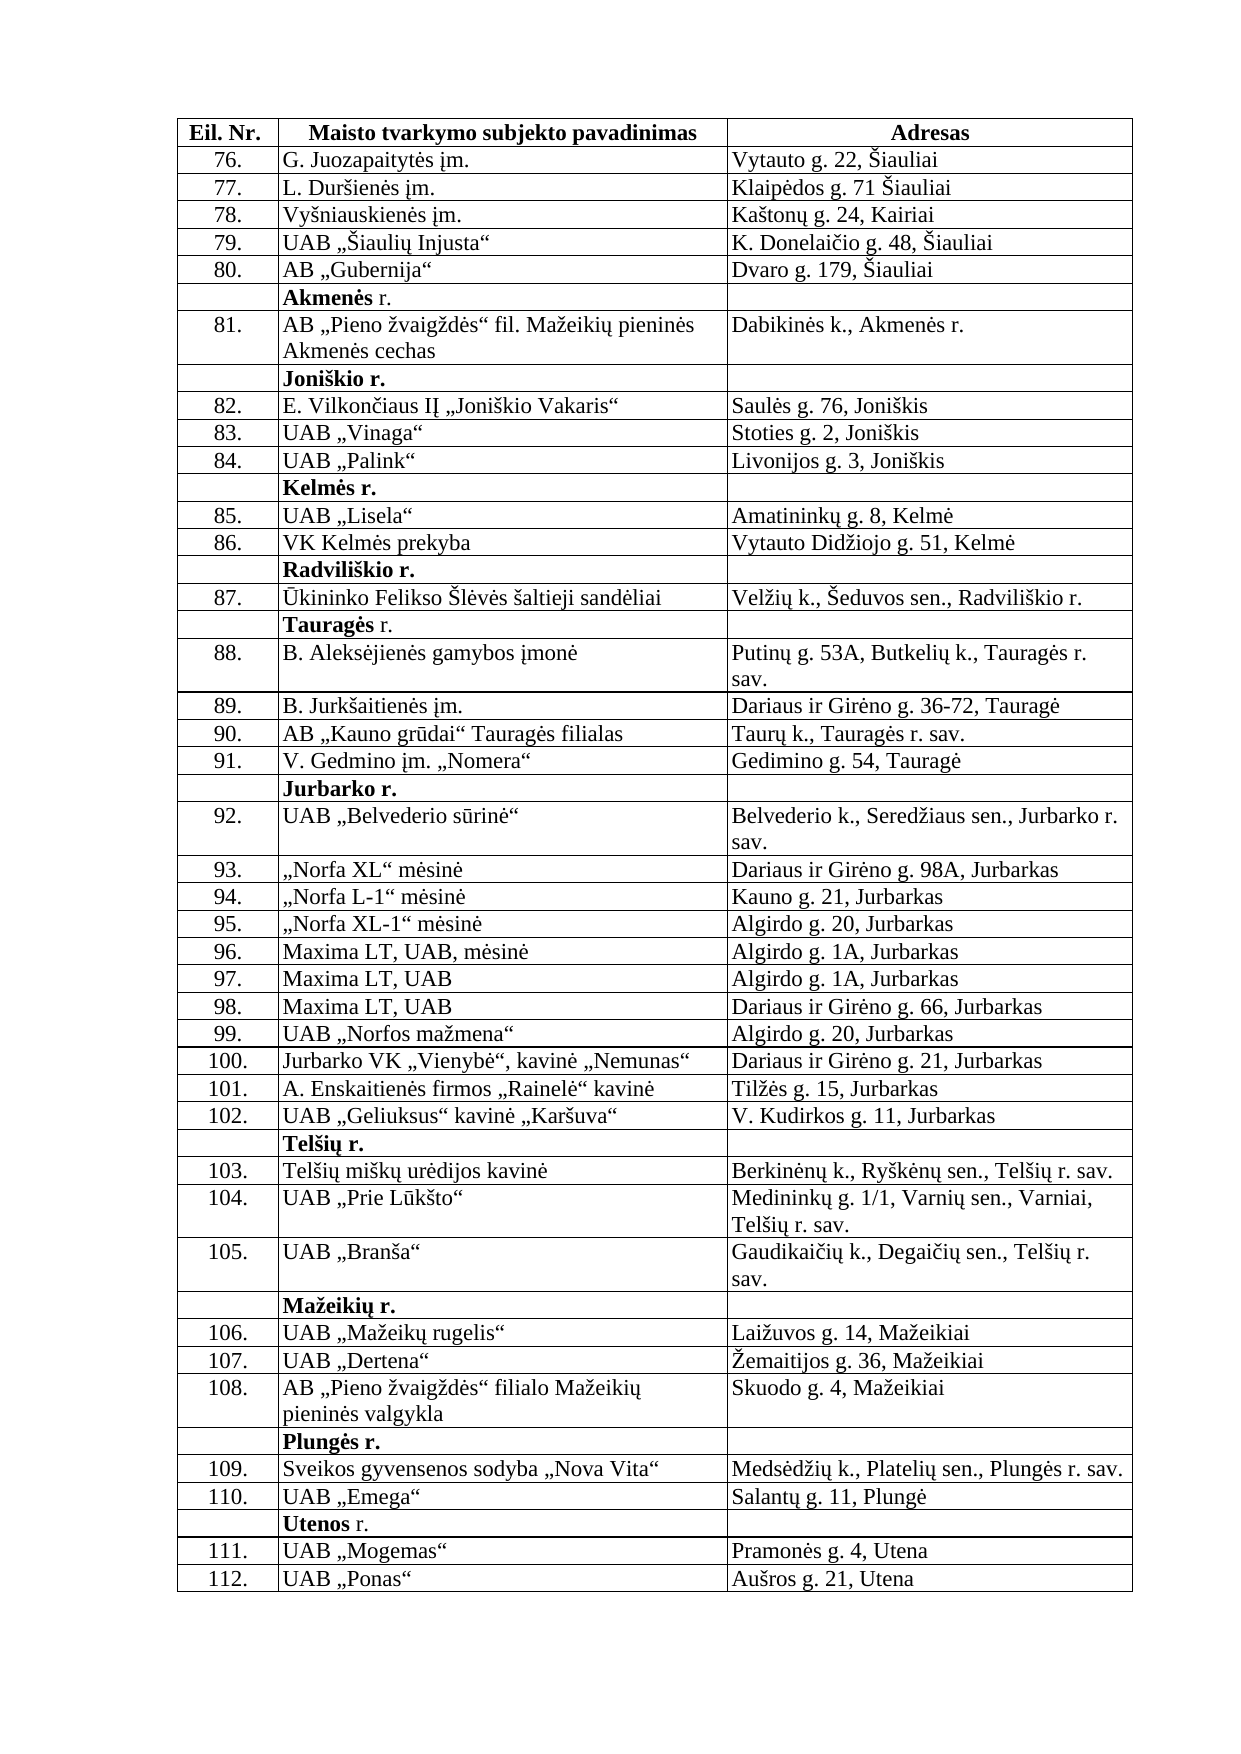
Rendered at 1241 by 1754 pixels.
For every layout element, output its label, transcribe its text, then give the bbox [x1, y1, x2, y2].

table_cell Skuodo g. 4, Mažeikiai [728, 1374, 1132, 1427]
table_cell 86. [274, 529, 278, 555]
table_cell Dabikinės k., Akmenės r. [728, 311, 1132, 364]
table_cell 91. [274, 747, 278, 773]
table_cell [1128, 1292, 1132, 1318]
table_cell 103. [274, 1157, 278, 1183]
table_cell 111. [274, 1538, 278, 1564]
table_cell 78. [274, 201, 278, 228]
table_cell 96. [274, 938, 278, 964]
table_cell 81. [178, 311, 278, 364]
table_cell 110. [274, 1483, 278, 1509]
table_cell 82. [274, 392, 278, 418]
table_cell 88. [178, 639, 278, 691]
table_cell 102. [274, 1102, 278, 1129]
table_cell 100. [274, 1048, 278, 1074]
table_cell 90. [274, 720, 278, 746]
table_cell 99. [274, 1020, 278, 1046]
table_cell 77. [274, 174, 278, 200]
table_cell 85. [274, 502, 278, 528]
table_cell [274, 1130, 278, 1156]
table_cell 107. [274, 1347, 278, 1373]
table_cell [1128, 775, 1132, 801]
table_cell [1128, 284, 1132, 310]
table_cell 108. [178, 1374, 278, 1427]
table_cell [1128, 365, 1132, 391]
table_cell [274, 365, 278, 391]
table_cell 112. [274, 1565, 278, 1591]
table_cell [1128, 1510, 1132, 1536]
table_cell 101. [274, 1075, 278, 1101]
table_cell UAB „Branša“ [279, 1238, 727, 1291]
table_cell 93. [274, 856, 278, 882]
table_cell 83. [274, 420, 278, 446]
table_cell 84. [274, 447, 278, 473]
table_cell 92. [178, 802, 278, 855]
table_cell [274, 1510, 278, 1536]
table_cell UAB „Belvederio sūrinė“ [279, 802, 727, 855]
table_cell B. Aleksėjienės gamybos įmonė [279, 639, 727, 691]
table_cell 79. [274, 229, 278, 255]
table_cell 98. [274, 993, 278, 1019]
table_cell 89. [274, 693, 278, 719]
table_cell [274, 1292, 278, 1318]
table_cell 106. [274, 1319, 278, 1346]
table_cell [1128, 611, 1132, 638]
table_cell 109. [274, 1455, 278, 1482]
table_cell 105. [178, 1238, 278, 1291]
table_cell [1128, 1428, 1132, 1454]
table_cell [274, 1428, 278, 1454]
table_cell [274, 284, 278, 310]
table_cell [274, 611, 278, 638]
table_cell [1128, 474, 1132, 501]
table_cell 87. [274, 584, 278, 610]
table_cell 97. [274, 965, 278, 992]
table_cell 94. [274, 883, 278, 909]
table_cell [274, 775, 278, 801]
table_cell UAB „Prie Lūkšto“ [279, 1185, 727, 1237]
table_cell [1128, 1130, 1132, 1156]
table_cell 80. [274, 256, 278, 282]
table_cell [274, 556, 278, 583]
table_cell [1128, 556, 1132, 583]
table_cell 104. [178, 1185, 278, 1237]
table_cell 95. [274, 911, 278, 937]
table_cell 76. [274, 147, 278, 173]
table_cell [274, 474, 278, 501]
